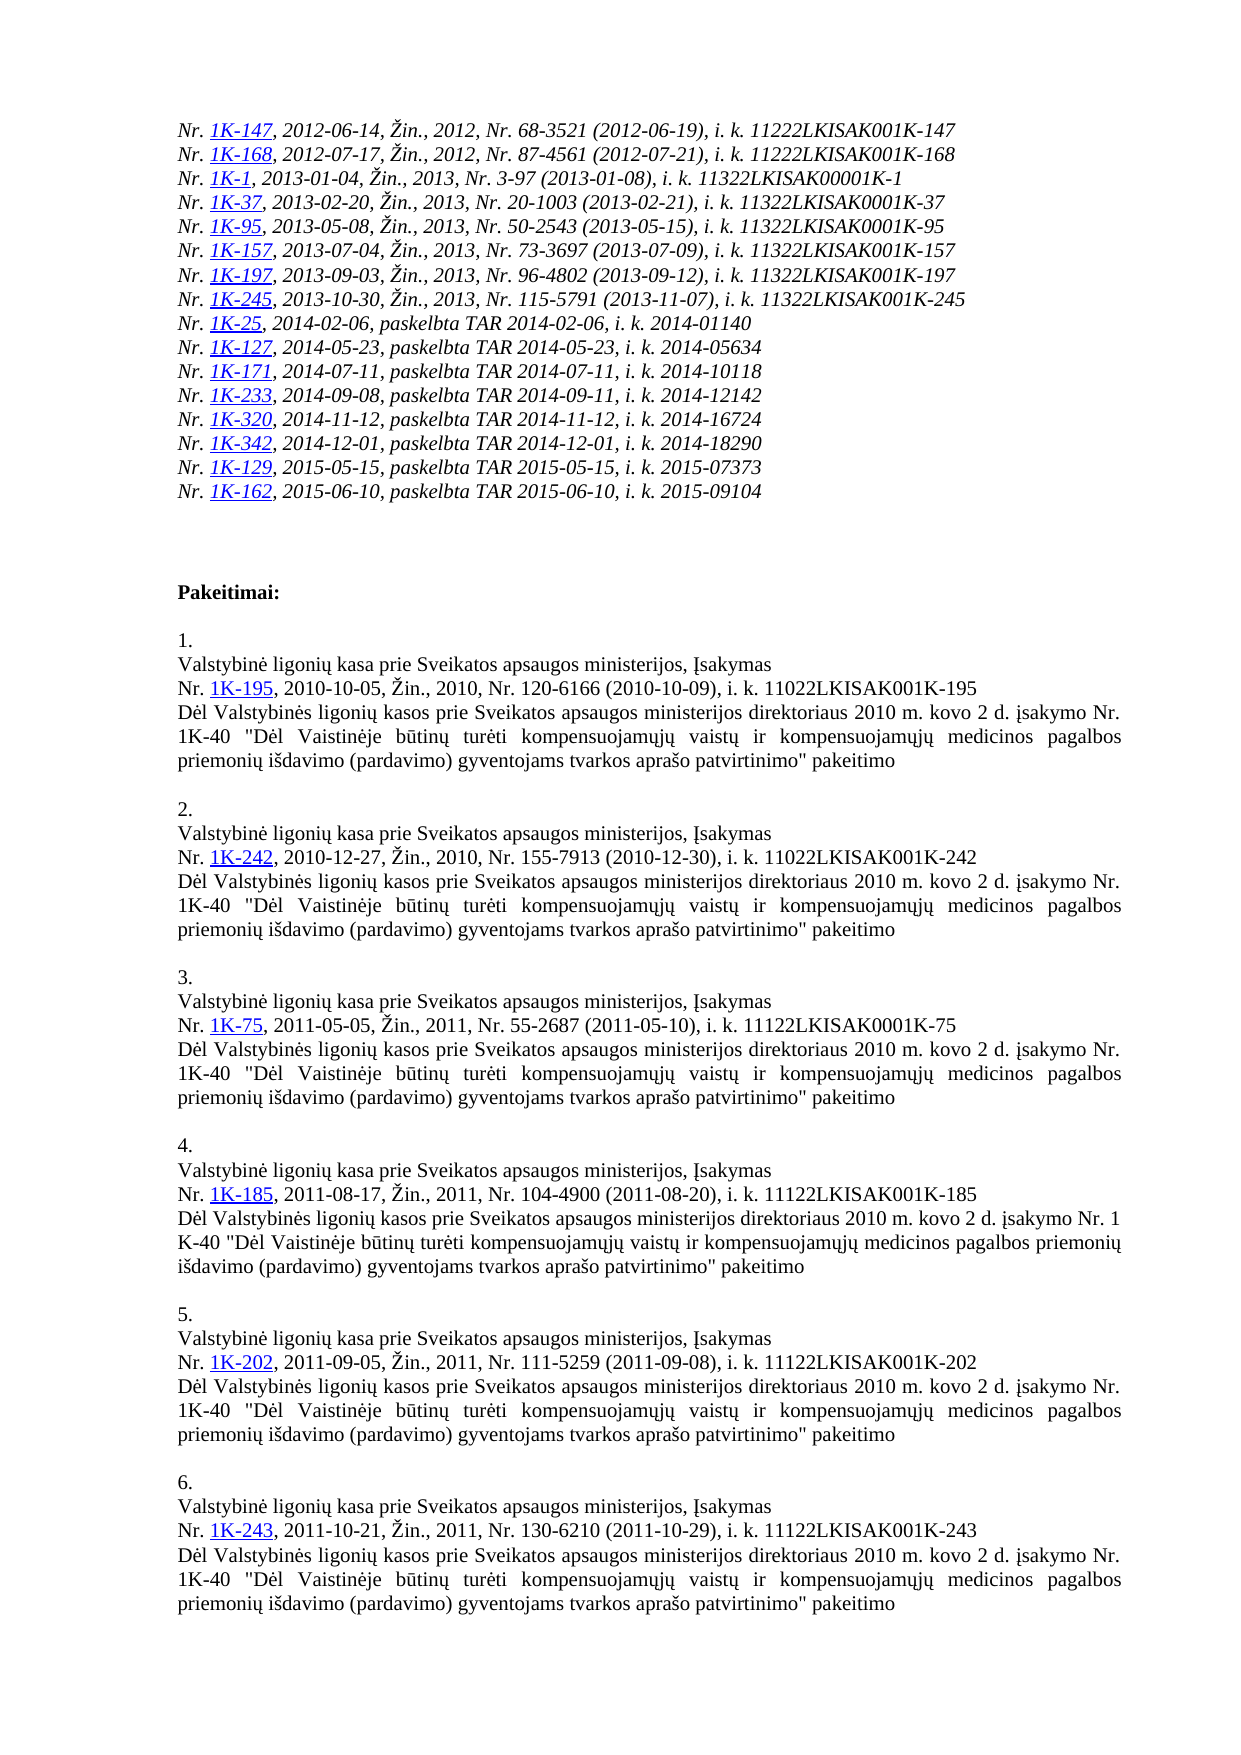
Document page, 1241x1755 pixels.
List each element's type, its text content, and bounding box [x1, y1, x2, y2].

text Nr. 1K-195, 2010-10-05, Žin., 2010, Nr. 120-6166 (2010-10-09), i. k. 11022LKISAK001K-195 [177, 676, 1122, 700]
text Dėl Valstybinės ligonių kasos prie Sveikatos apsaugos ministerijos direktoriaus 2010 m. kovo 2 d. įsakymo Nr. 1K-40 "Dėl Vaistinėje būtinų turėti kompensuojamųjų vaistų ir kompensuojamųjų medicinos pagalbos priemonių išdavimo (pardavimo) gyventojams tvarkos aprašo patvirtinimo" pakeitimo [177, 1542, 1122, 1615]
text Nr. 1K-1, 2013-01-04, Žin., 2013, Nr. 3-97 (2013-01-08), i. k. 11322LKISAK00001K-1 [177, 166, 1122, 190]
text Nr. 1K-320, 2014-11-12, paskelbta TAR 2014-11-12, i. k. 2014-16724 [177, 407, 1122, 431]
text Dėl Valstybinės ligonių kasos prie Sveikatos apsaugos ministerijos direktoriaus 2010 m. kovo 2 d. įsakymo Nr. 1 K-40 "Dėl Vaistinėje būtinų turėti kompensuojamųjų vaistų ir kompensuojamųjų medicinos pagalbos priemonių išdavimo (pardavimo) gyventojams tvarkos aprašo patvirtinimo" pakeitimo [177, 1206, 1122, 1278]
text Valstybinė ligonių kasa prie Sveikatos apsaugos ministerijos, Įsakymas [177, 821, 1122, 845]
text Valstybinė ligonių kasa prie Sveikatos apsaugos ministerijos, Įsakymas [177, 652, 1122, 676]
text 2. [177, 797, 1122, 821]
text 5. [177, 1302, 1122, 1326]
text Nr. 1K-243, 2011-10-21, Žin., 2011, Nr. 130-6210 (2011-10-29), i. k. 11122LKISAK001K-243 [177, 1518, 1122, 1542]
text Nr. 1K-75, 2011-05-05, Žin., 2011, Nr. 55-2687 (2011-05-10), i. k. 11122LKISAK0001K-75 [177, 1013, 1122, 1037]
text Dėl Valstybinės ligonių kasos prie Sveikatos apsaugos ministerijos direktoriaus 2010 m. kovo 2 d. įsakymo Nr. 1K-40 "Dėl Vaistinėje būtinų turėti kompensuojamųjų vaistų ir kompensuojamųjų medicinos pagalbos priemonių išdavimo (pardavimo) gyventojams tvarkos aprašo patvirtinimo" pakeitimo [177, 700, 1122, 772]
text Nr. 1K-127, 2014-05-23, paskelbta TAR 2014-05-23, i. k. 2014-05634 [177, 335, 1122, 359]
text Nr. 1K-342, 2014-12-01, paskelbta TAR 2014-12-01, i. k. 2014-18290 [177, 431, 1122, 455]
text 6. [177, 1470, 1122, 1494]
text Valstybinė ligonių kasa prie Sveikatos apsaugos ministerijos, Įsakymas [177, 989, 1122, 1013]
text Nr. 1K-157, 2013-07-04, Žin., 2013, Nr. 73-3697 (2013-07-09), i. k. 11322LKISAK001K-157 [177, 238, 1122, 262]
text Dėl Valstybinės ligonių kasos prie Sveikatos apsaugos ministerijos direktoriaus 2010 m. kovo 2 d. įsakymo Nr. 1K-40 "Dėl Vaistinėje būtinų turėti kompensuojamųjų vaistų ir kompensuojamųjų medicinos pagalbos priemonių išdavimo (pardavimo) gyventojams tvarkos aprašo patvirtinimo" pakeitimo [177, 1037, 1122, 1109]
text Nr. 1K-242, 2010-12-27, Žin., 2010, Nr. 155-7913 (2010-12-30), i. k. 11022LKISAK001K-242 [177, 845, 1122, 869]
text Nr. 1K-129, 2015-05-15, paskelbta TAR 2015-05-15, i. k. 2015-07373 [177, 455, 1122, 479]
text Valstybinė ligonių kasa prie Sveikatos apsaugos ministerijos, Įsakymas [177, 1326, 1122, 1350]
text Valstybinė ligonių kasa prie Sveikatos apsaugos ministerijos, Įsakymas [177, 1157, 1122, 1182]
text Nr. 1K-95, 2013-05-08, Žin., 2013, Nr. 50-2543 (2013-05-15), i. k. 11322LKISAK0001K-95 [177, 214, 1122, 238]
text Nr. 1K-147, 2012-06-14, Žin., 2012, Nr. 68-3521 (2012-06-19), i. k. 11222LKISAK001K-147 [177, 118, 1122, 142]
text Nr. 1K-185, 2011-08-17, Žin., 2011, Nr. 104-4900 (2011-08-20), i. k. 11122LKISAK001K-185 [177, 1182, 1122, 1206]
text Nr. 1K-162, 2015-06-10, paskelbta TAR 2015-06-10, i. k. 2015-09104 [177, 479, 1122, 503]
text Pakeitimai: [177, 580, 1122, 604]
text Nr. 1K-168, 2012-07-17, Žin., 2012, Nr. 87-4561 (2012-07-21), i. k. 11222LKISAK001K-168 [177, 142, 1122, 166]
text Nr. 1K-197, 2013-09-03, Žin., 2013, Nr. 96-4802 (2013-09-12), i. k. 11322LKISAK001K-197 [177, 262, 1122, 287]
text 1. [177, 628, 1122, 652]
text Nr. 1K-233, 2014-09-08, paskelbta TAR 2014-09-11, i. k. 2014-12142 [177, 383, 1122, 407]
text Nr. 1K-245, 2013-10-30, Žin., 2013, Nr. 115-5791 (2013-11-07), i. k. 11322LKISAK001K-245 [177, 287, 1122, 311]
text Nr. 1K-171, 2014-07-11, paskelbta TAR 2014-07-11, i. k. 2014-10118 [177, 359, 1122, 383]
text Dėl Valstybinės ligonių kasos prie Sveikatos apsaugos ministerijos direktoriaus 2010 m. kovo 2 d. įsakymo Nr. 1K-40 "Dėl Vaistinėje būtinų turėti kompensuojamųjų vaistų ir kompensuojamųjų medicinos pagalbos priemonių išdavimo (pardavimo) gyventojams tvarkos aprašo patvirtinimo" pakeitimo [177, 869, 1122, 941]
text 4. [177, 1133, 1122, 1157]
text Dėl Valstybinės ligonių kasos prie Sveikatos apsaugos ministerijos direktoriaus 2010 m. kovo 2 d. įsakymo Nr. 1K-40 "Dėl Vaistinėje būtinų turėti kompensuojamųjų vaistų ir kompensuojamųjų medicinos pagalbos priemonių išdavimo (pardavimo) gyventojams tvarkos aprašo patvirtinimo" pakeitimo [177, 1374, 1122, 1446]
text Nr. 1K-25, 2014-02-06, paskelbta TAR 2014-02-06, i. k. 2014-01140 [177, 311, 1122, 335]
text Nr. 1K-37, 2013-02-20, Žin., 2013, Nr. 20-1003 (2013-02-21), i. k. 11322LKISAK0001K-37 [177, 190, 1122, 214]
text 3. [177, 965, 1122, 989]
text Valstybinė ligonių kasa prie Sveikatos apsaugos ministerijos, Įsakymas [177, 1494, 1122, 1518]
text Nr. 1K-202, 2011-09-05, Žin., 2011, Nr. 111-5259 (2011-09-08), i. k. 11122LKISAK001K-202 [177, 1350, 1122, 1374]
